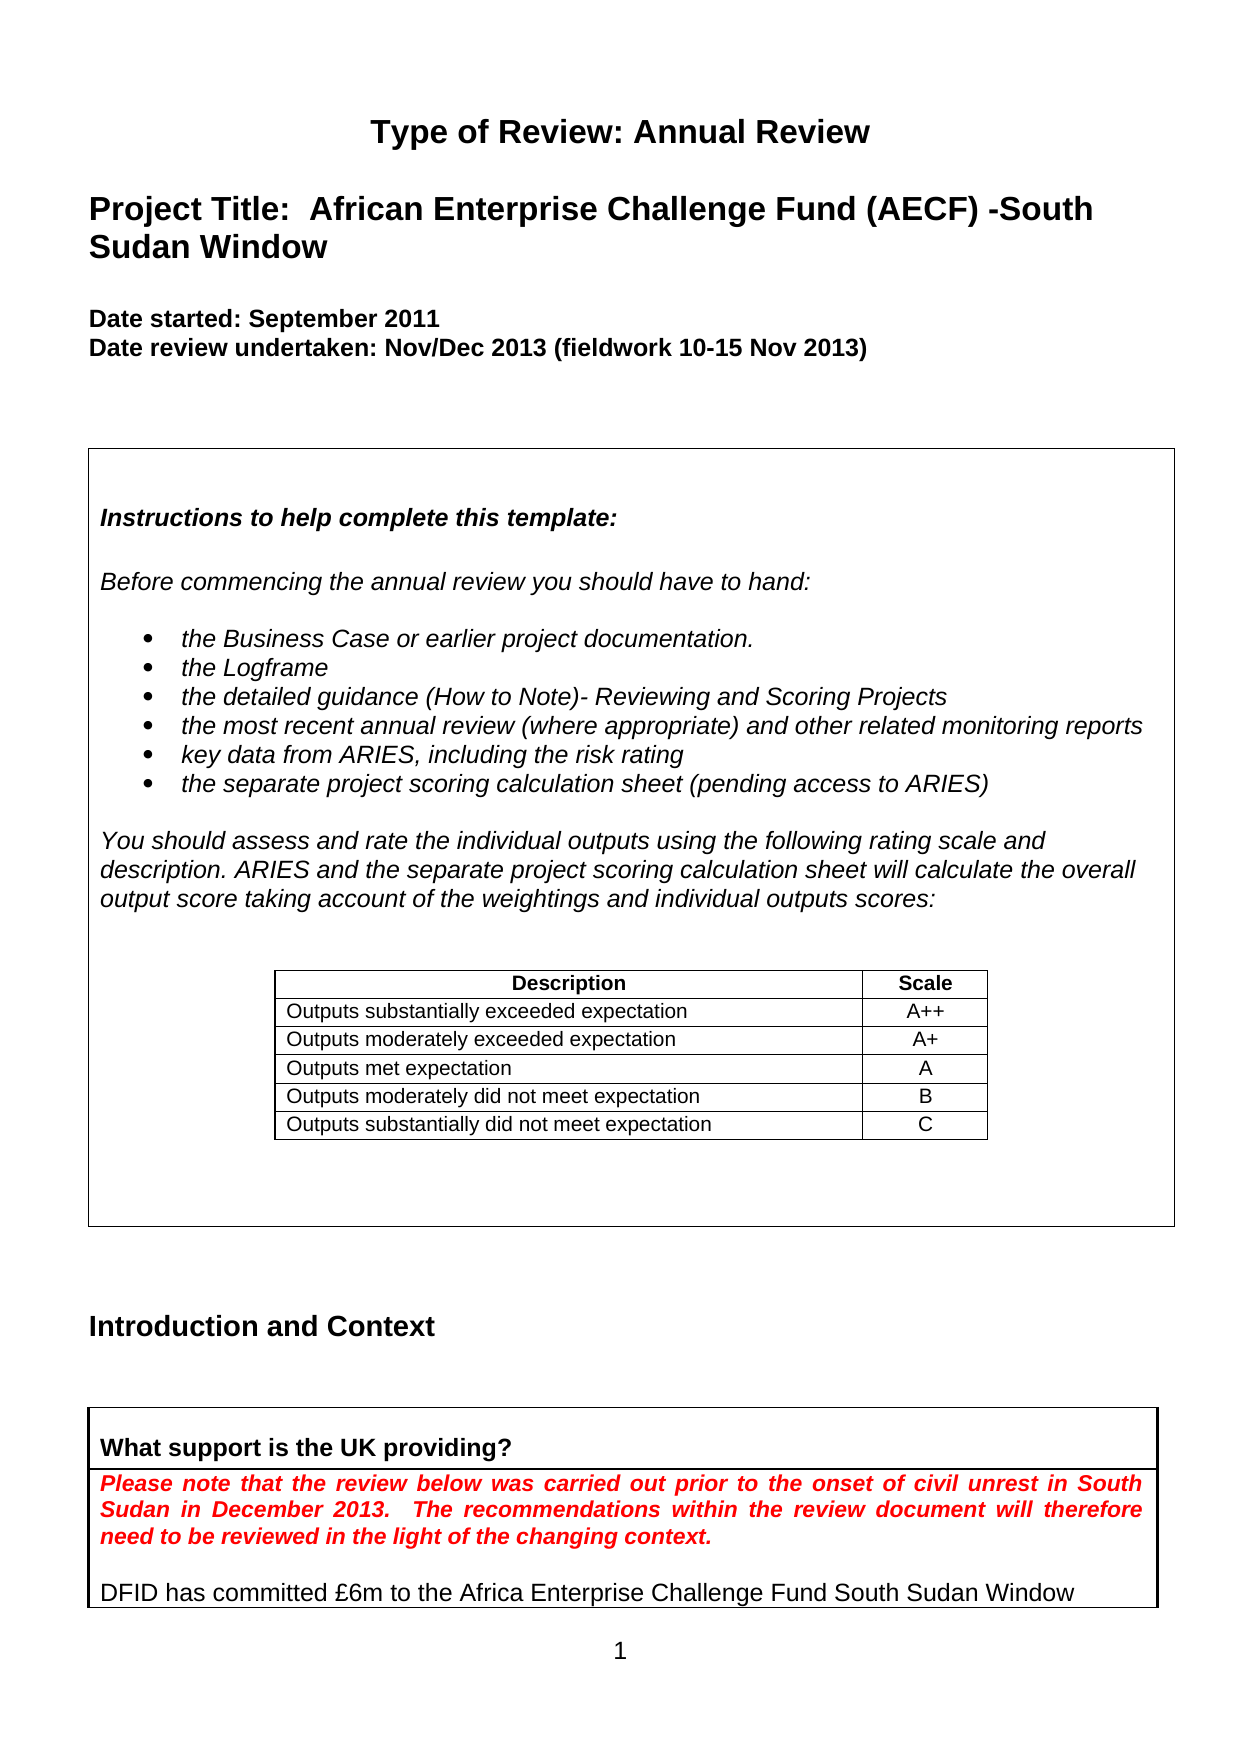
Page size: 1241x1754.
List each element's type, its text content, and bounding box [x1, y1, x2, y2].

table_header Instructions to help complete this template: Before commencing the annual review you should have to hand: the Business Case or earlier project documentation. the Logframe the detailed guidance (How to Note)- Reviewing and Scoring Projects the most recent annual review (where appropriate) and other related monitoring reports key data from ARIES, including the risk rating the separate project scoring calculation sheet (pending access to ARIES) You should assess and rate the individual outputs using the following rating scale and description. ARIES and the separate project scoring calculation sheet will calculate the overall output score taking account of the weightings and individual outputs scores: [89, 449, 1174, 1226]
table_cell A [863, 1055, 987, 1082]
table_header What support is the UK providing? [90, 1408, 1156, 1468]
table_cell Please note that the review below was carried out prior to the onset of civil unrest in South Sudan in December 2013. The recommendations within the review document will therefore need to be reviewed in the light of the changing context. DFID has committed £6m to the Africa Enterprise Challenge Fund South Sudan Window [90, 1470, 1156, 1606]
table_header Description [276, 971, 862, 998]
subtitle Introduction and Context [89, 1309, 1152, 1343]
table_cell Outputs met expectation [276, 1055, 862, 1082]
table_header Scale [863, 971, 987, 998]
text Type of Review: Annual Review [89, 112, 1152, 151]
text Date review undertaken: Nov/Dec 2013 (fieldwork 10-15 Nov 2013) [89, 333, 1152, 362]
text Project Title: African Enterprise Challenge Fund (AECF) -South Sudan Window [89, 189, 1152, 266]
table_cell A+ [863, 1027, 987, 1054]
table_cell Outputs moderately did not meet expectation [276, 1084, 862, 1111]
table_cell A++ [863, 999, 987, 1026]
table_cell Outputs substantially did not meet expectation [276, 1112, 862, 1139]
table_cell Outputs substantially exceeded expectation [276, 999, 862, 1026]
table_cell Outputs moderately exceeded expectation [276, 1027, 862, 1054]
text Date started: September 2011 [89, 304, 1152, 333]
table_cell C [863, 1112, 987, 1139]
table_cell B [863, 1084, 987, 1111]
